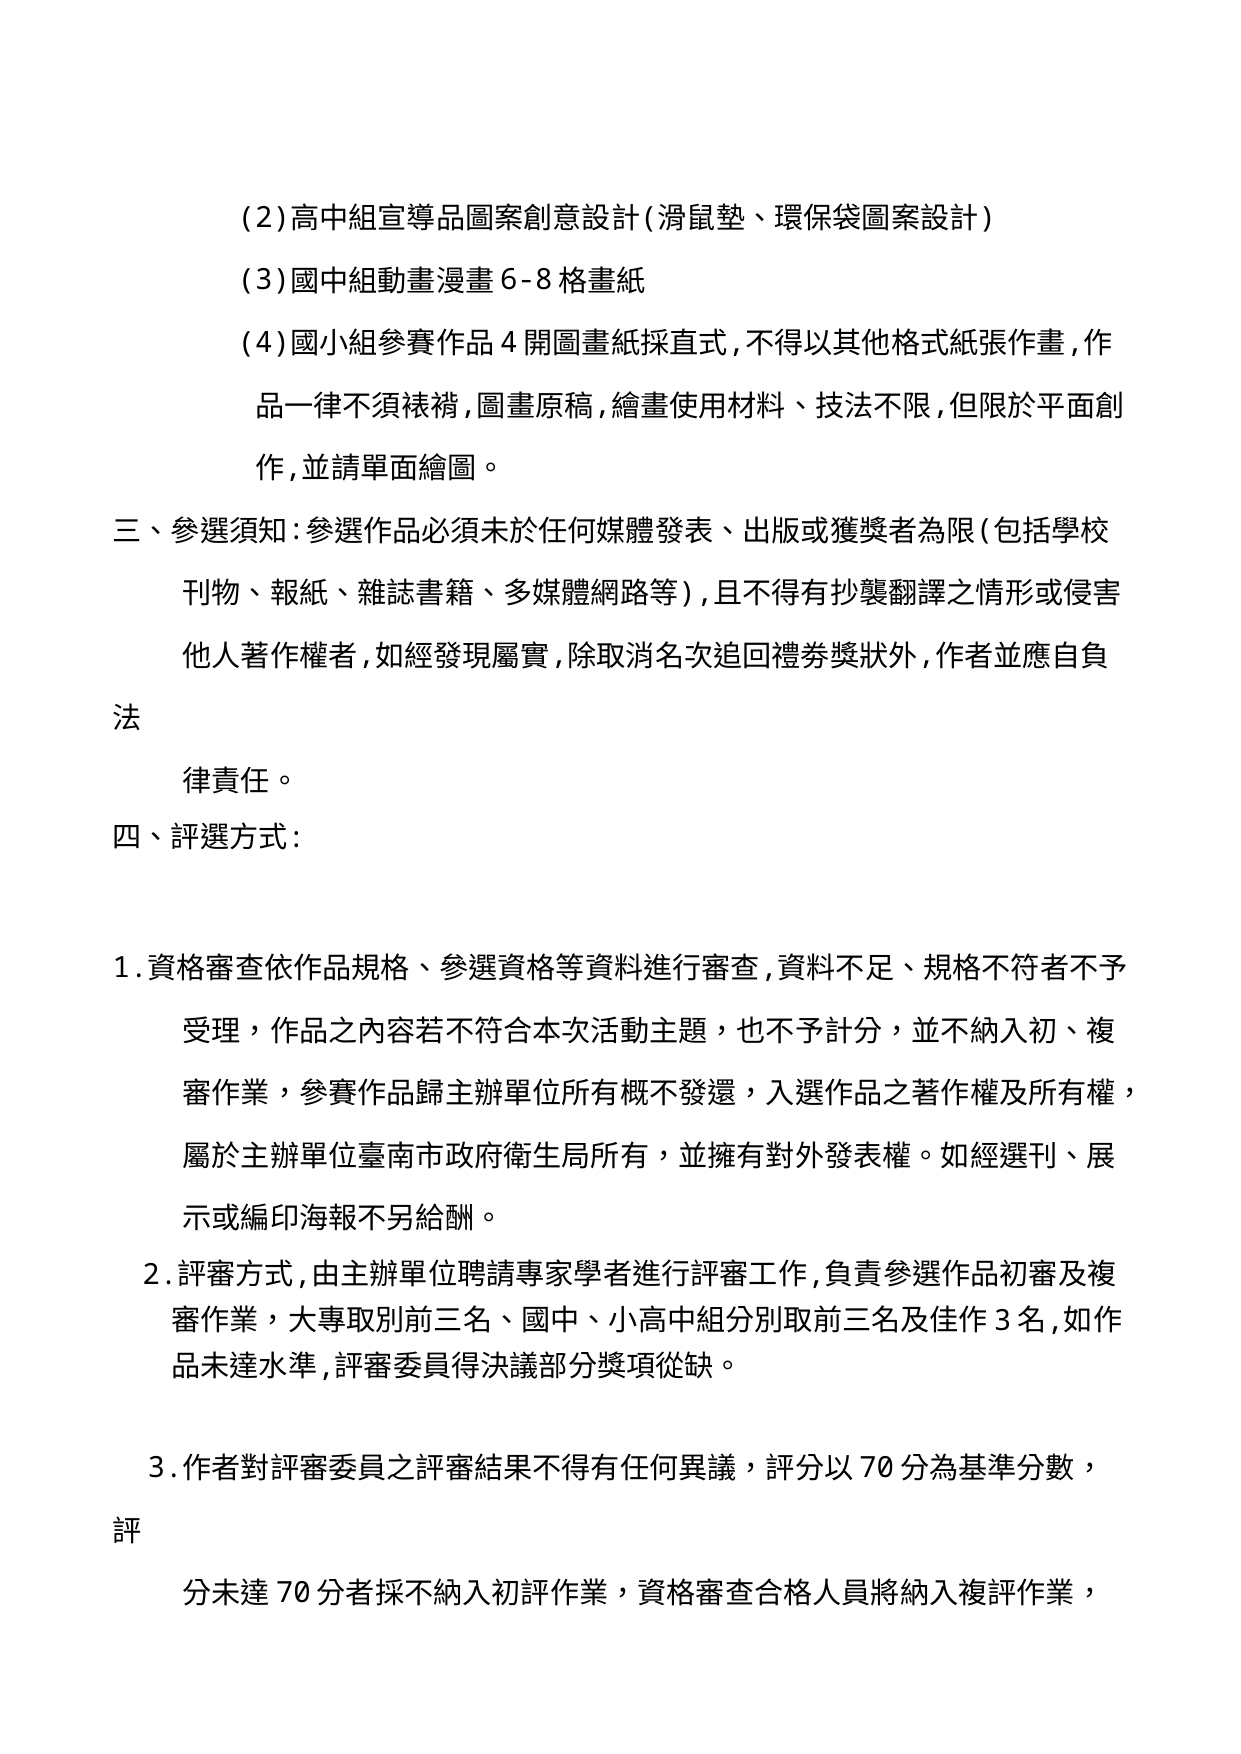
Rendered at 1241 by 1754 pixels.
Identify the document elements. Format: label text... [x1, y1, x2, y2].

text 分未達70分者採不納入初評作業，資格審查合格人員將納入複評作業， [112, 1549, 1128, 1612]
text 律責任。 [112, 737, 1128, 799]
text 示或編印海報不另給酬。 [112, 1174, 1128, 1237]
text (2)高中組宣導品圖案創意設計(滑鼠墊、環保袋圖案設計) [167, 174, 1128, 237]
text 刊物、報紙、雜誌書籍、多媒體網路等),且不得有抄襲翻譯之情形或侵害 [112, 549, 1128, 612]
text 他人著作權者,如經發現屬實,除取消名次追回禮劵獎狀外,作者並應自負法 [112, 612, 1128, 737]
text 三、參選須知:參選作品必須未於任何媒體發表、出版或獲獎者為限(包括學校 [112, 487, 1128, 549]
text 受理，作品之內容若不符合本次活動主題，也不予計分，並不納入初、複 [112, 987, 1128, 1049]
text 四、評選方式: [112, 810, 1128, 856]
text 1.資格審查依作品規格、參選資格等資料進行審查,資料不足、規格不符者不予 [112, 924, 1128, 987]
text (3)國中組動畫漫畫6-8格畫紙 [167, 237, 1128, 299]
text 屬於主辦單位臺南市政府衛生局所有，並擁有對外發表權。如經選刊、展 [112, 1112, 1128, 1174]
text 2.評審方式,由主辦單位聘請專家學者進行評審工作,負責參選作品初審及複審作業，大專取別前三名、國中、小高中組分別取前三名及佳作3名,如作品未達水準,評審委員得決議部分獎項從缺。 [142, 1248, 1128, 1385]
text 審作業，參賽作品歸主辦單位所有概不發還，入選作品之著作權及所有權， [112, 1049, 1128, 1112]
text 3.作者對評審委員之評審結果不得有任何異議，評分以70分為基準分數，評 [112, 1424, 1128, 1549]
text (4)國小組參賽作品4開圖畫紙採直式,不得以其他格式紙張作畫,作品一律不須裱褙,圖畫原稿,繪畫使用材料、技法不限,但限於平面創作,並請單面繪圖。 [167, 299, 1128, 487]
